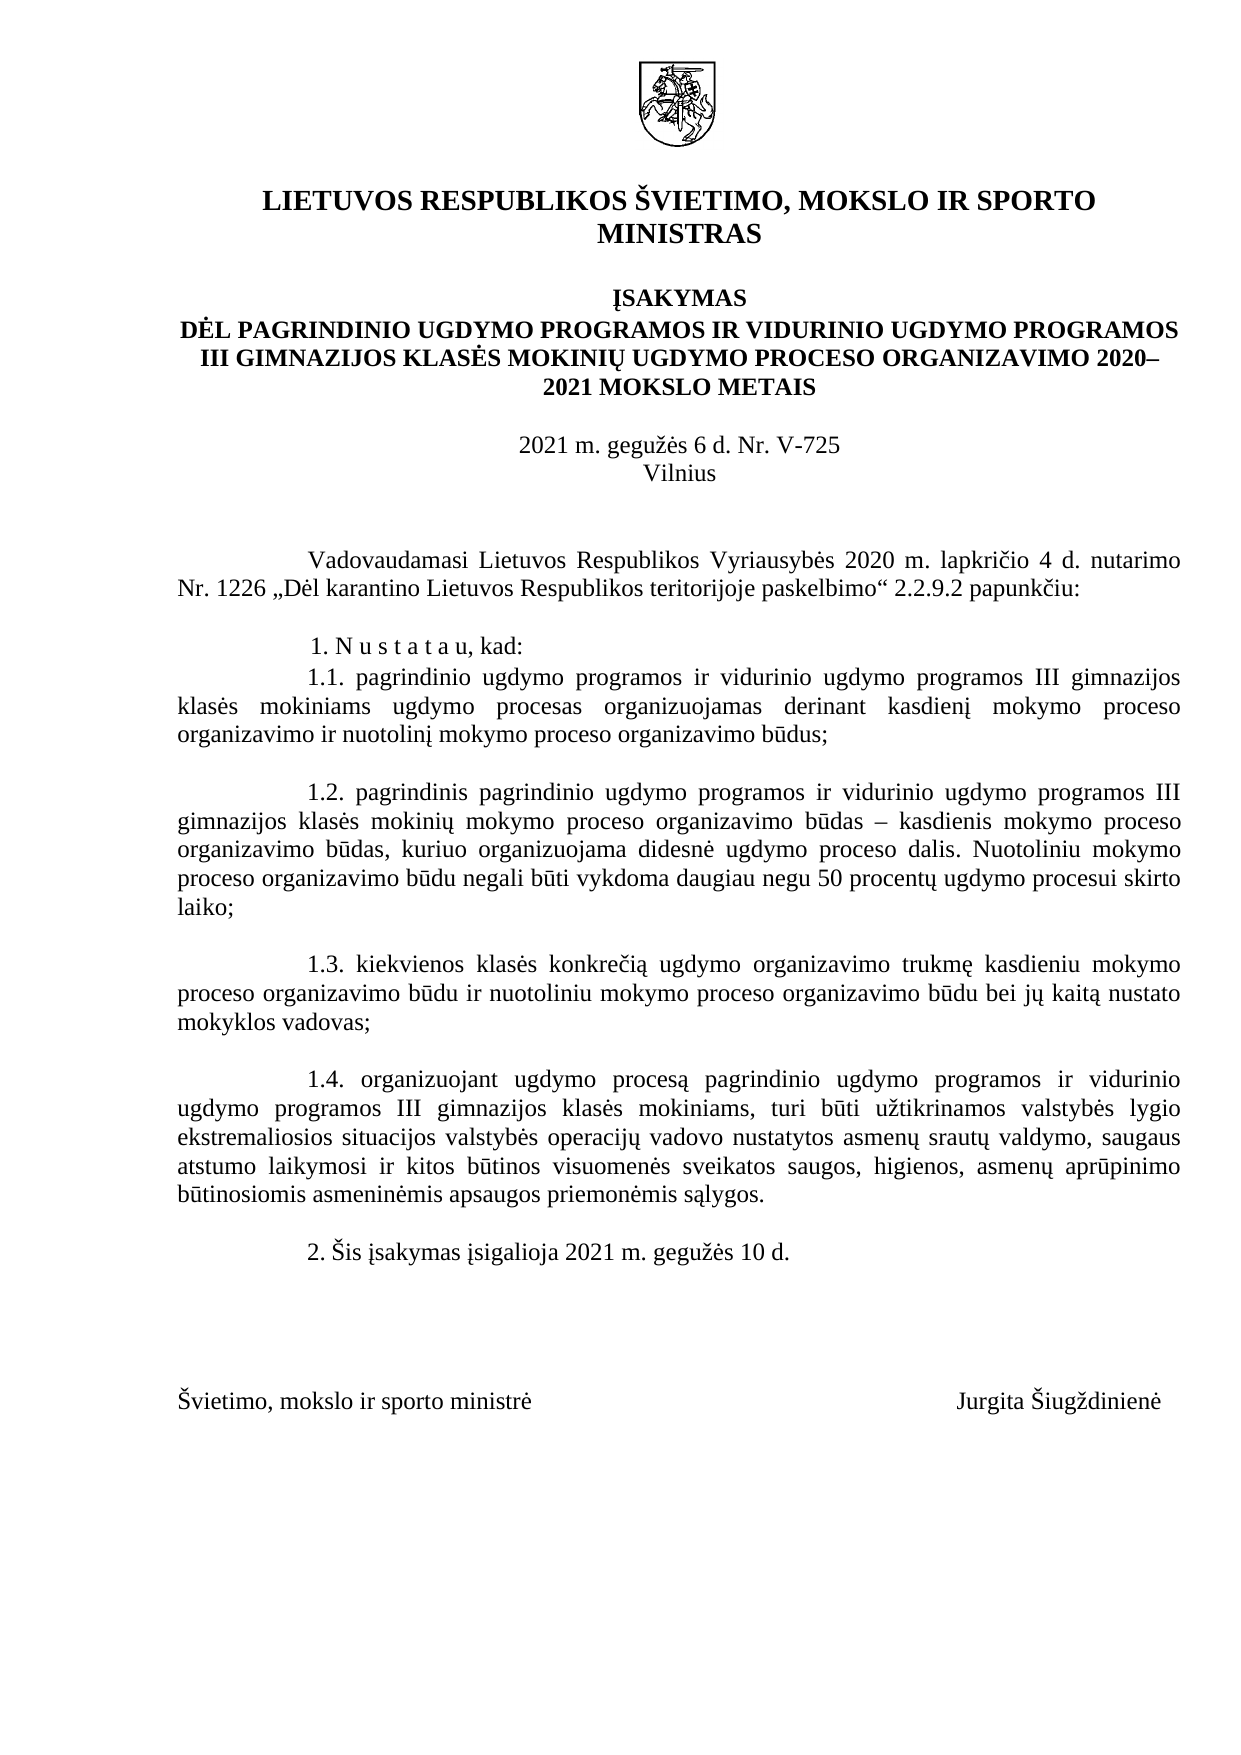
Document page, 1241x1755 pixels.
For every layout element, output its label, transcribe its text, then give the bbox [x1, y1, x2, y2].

text 2. Šis įsakymas įsigalioja 2021 m. gegužės 10 d. [177, 1237, 1182, 1267]
text DĖL PAGRINDINIO UGDYMO PROGRAMOS IR VIDURINIO UGDYMO PROGRAMOS III GIMNAZIJOS KLASĖS MOKINIŲ UGDYMO PROCESO ORGANIZAVIMO 2020–2021 MOKSLO METAIS [177, 315, 1182, 401]
text Vadovaudamasi Lietuvos Respublikos Vyriausybės 2020 m. lapkričio 4 d. nutarimo Nr. 1226 „Dėl karantino Lietuvos Respublikos teritorijoje paskelbimo“ 2.2.9.2 papunkčiu: [177, 545, 1182, 602]
text 2021 m. gegužės 6 d. Nr. V-725 [177, 430, 1182, 458]
text 1.4. organizuojant ugdymo procesą pagrindinio ugdymo programos ir vidurinio ugdymo programos III gimnazijos klasės mokiniams, turi būti užtikrinamos valstybės lygio ekstremaliosios situacijos valstybės operacijų vadovo nustatytos asmenų srautų valdymo, saugaus atstumo laikymosi ir kitos būtinos visuomenės sveikatos saugos, higienos, asmenų aprūpinimo būtinosiomis asmeninėmis apsaugos priemonėmis sąlygos. [177, 1064, 1182, 1208]
text 1. N u s t a t a u, kad: [177, 631, 1182, 660]
text 1.1. pagrindinio ugdymo programos ir vidurinio ugdymo programos III gimnazijos klasės mokiniams ugdymo procesas organizuojamas derinant kasdienį mokymo proceso organizavimo ir nuotolinį mokymo proceso organizavimo būdus; [177, 662, 1182, 748]
text 1.2. pagrindinis pagrindinio ugdymo programos ir vidurinio ugdymo programos III gimnazijos klasės mokinių mokymo proceso organizavimo būdas – kasdienis mokymo proceso organizavimo būdas, kuriuo organizuojama didesnė ugdymo proceso dalis. Nuotoliniu mokymo proceso organizavimo būdu negali būti vykdoma daugiau negu 50 procentų ugdymo procesui skirto laiko; [177, 777, 1182, 921]
text 1.3. kiekvienos klasės konkrečią ugdymo organizavimo trukmę kasdieniu mokymo proceso organizavimo būdu ir nuotoliniu mokymo proceso organizavimo būdu bei jų kaitą nustato mokyklos vadovas; [177, 949, 1182, 1036]
text Švietimo, mokslo ir sporto ministrė Jurgita Šiugždinienė [177, 1386, 1182, 1415]
text Vilnius [177, 458, 1182, 487]
text LIETUVOS RESPUBLIKOS ŠVIETIMO, MOKSLO IR SPORTO MINISTRAS [177, 183, 1182, 250]
text ĮSAKYMAS [177, 283, 1182, 312]
